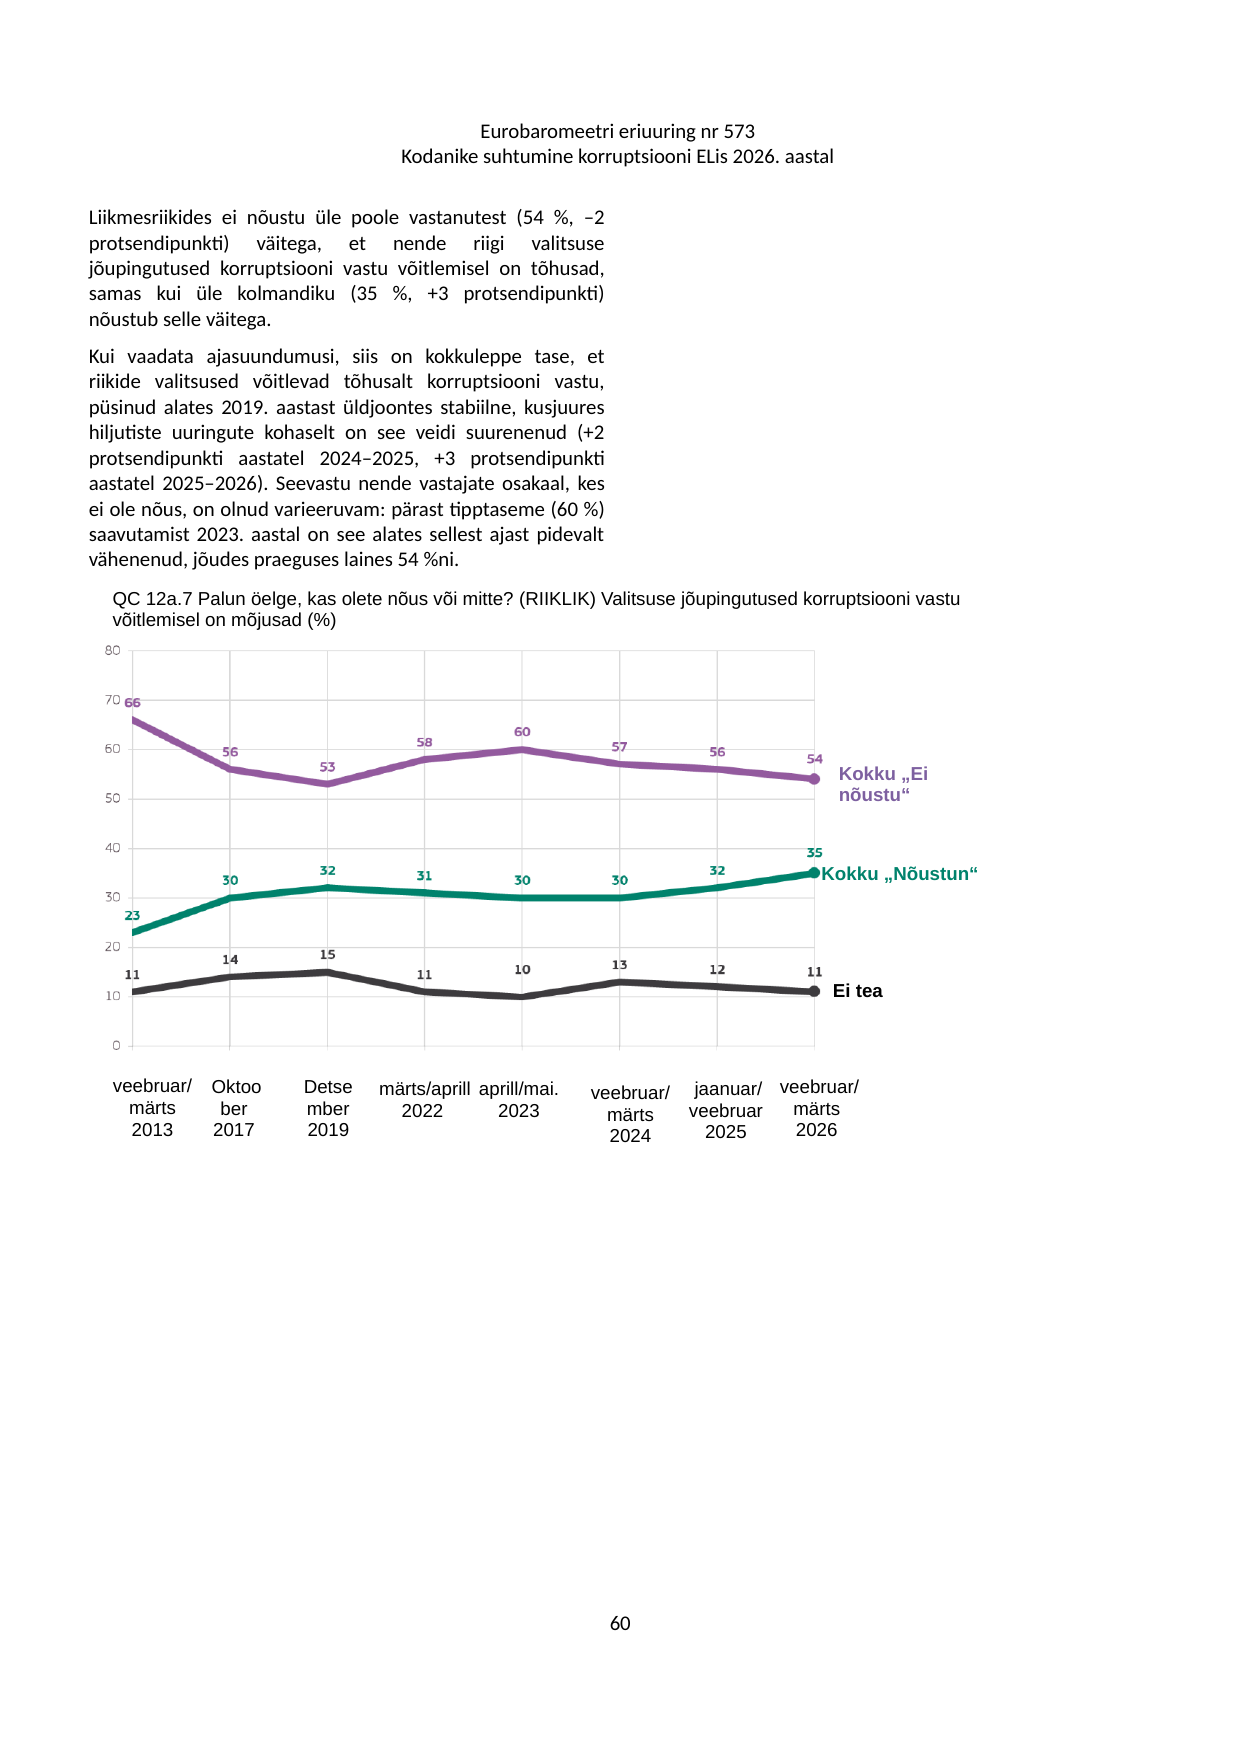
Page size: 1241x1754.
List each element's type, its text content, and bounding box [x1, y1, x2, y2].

text Kui vaadata ajasuundumusi, siis on kokkuleppe tase, et riikide valitsused võitlevad tõhusalt korruptsiooni vastu, püsinud alates 2019. aastast üldjoontes stabiilne, kusjuures hiljutiste uuringute kohaselt on see veidi suurenenud (+2 protsendipunkti aastatel 2024–2025, +3 protsendipunkti aastatel 2025–2026). Seevastu nende vastajate osakaal, kes ei ole nõus, on olnud varieeruvam: pärast tipptaseme (60 %) saavutamist 2023. aastal on see alates sellest ajast pidevalt vähenenud, jõudes praeguses laines 54 %ni. [88, 343, 605, 572]
text Liikmesriikides ei nõustu üle poole vastanutest (54 %, –2 protsendipunkti) väitega, et nende riigi valitsuse jõupingutused korruptsiooni vastu võitlemisel on tõhusad, samas kui üle kolmandiku (35 %, +3 protsendipunkti) nõustub selle väitega. [88, 204, 605, 331]
picture [91, 636, 823, 1051]
